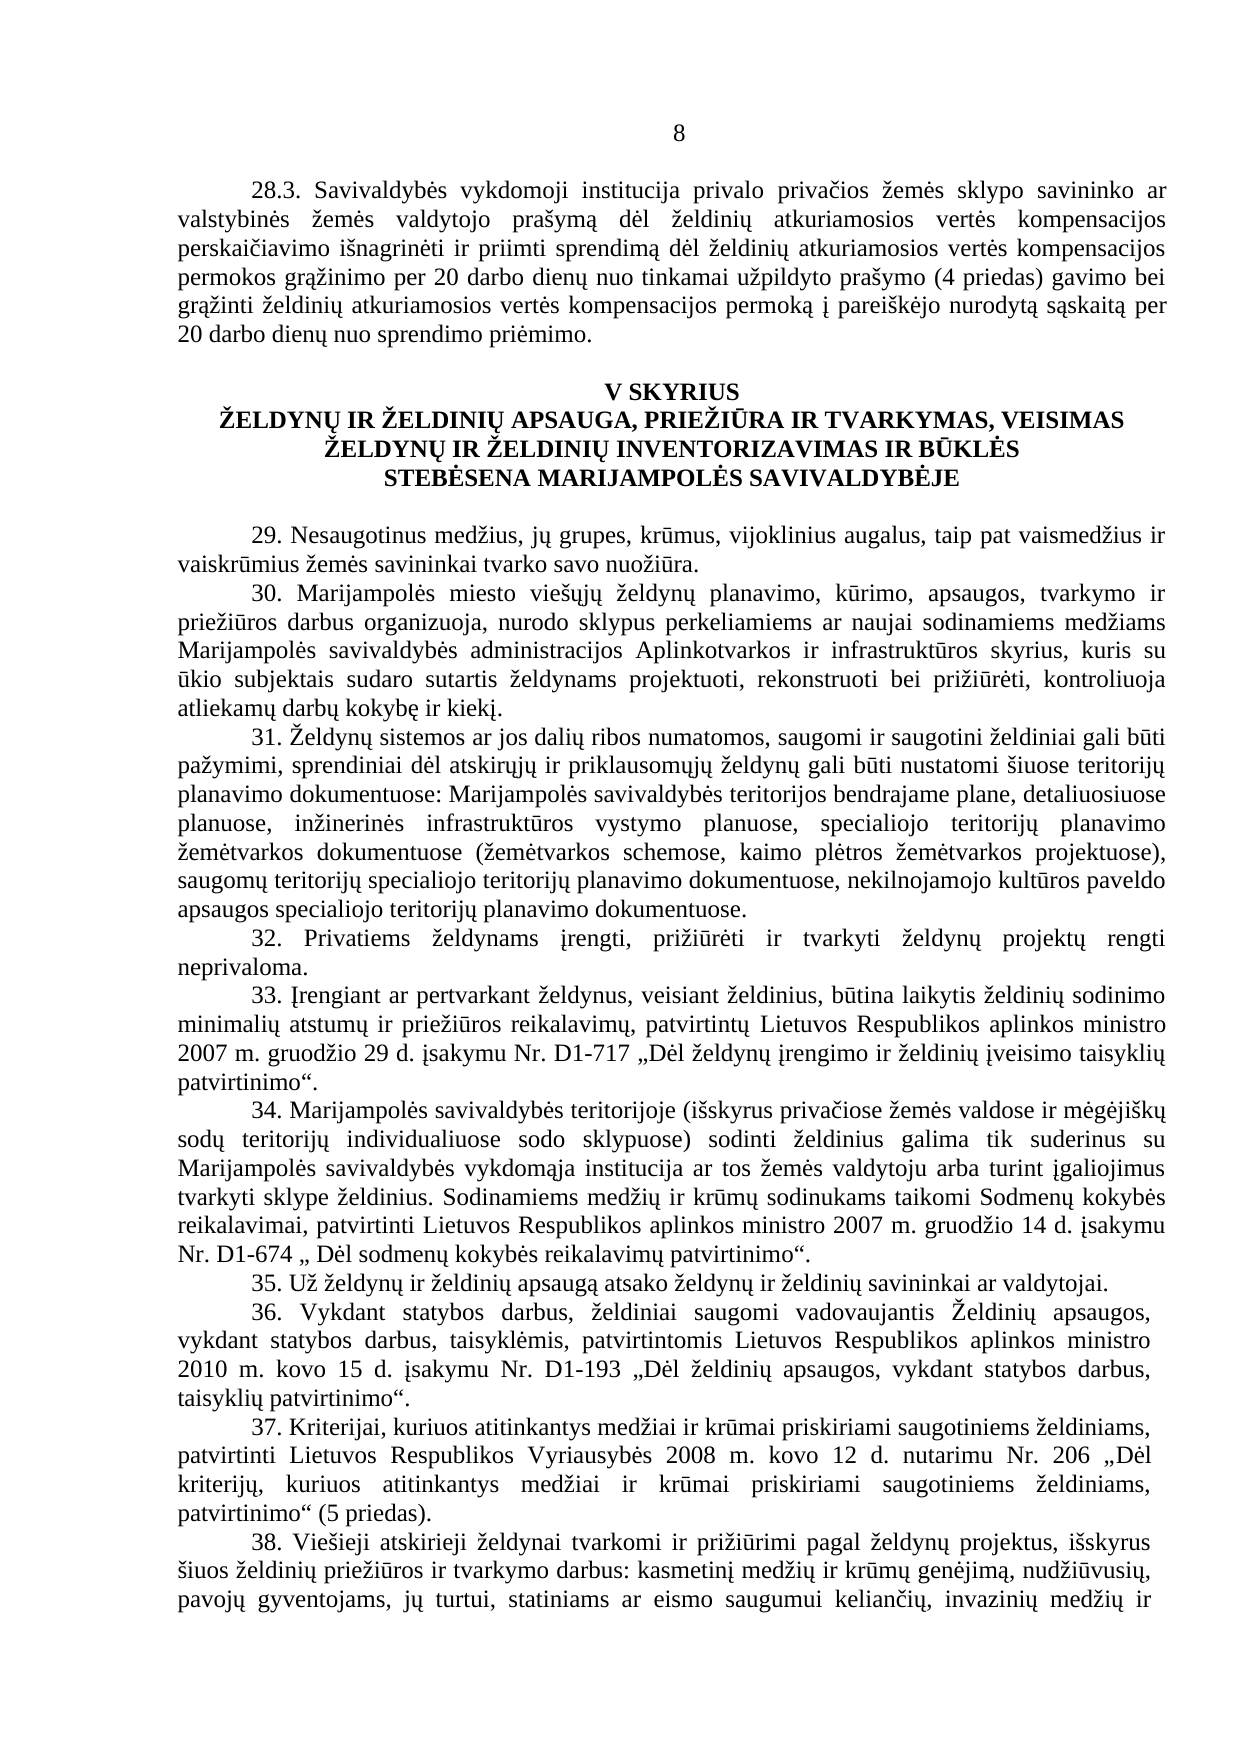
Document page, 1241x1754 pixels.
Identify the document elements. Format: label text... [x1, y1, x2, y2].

text 35. Už želdynų ir želdinių apsaugą atsako želdynų ir želdinių savininkai ar valdytojai. [177, 1268, 1167, 1297]
text 34. Marijampolės savivaldybės teritorijoje (išskyrus privačiose žemės valdose ir mėgėjiškų sodų teritorijų individualiuose sodo sklypuose) sodinti želdinius galima tik suderinus su Marijampolės savivaldybės vykdomąja institucija ar tos žemės valdytoju arba turint įgaliojimus tvarkyti sklype želdinius. Sodinamiems medžių ir krūmų sodinukams taikomi Sodmenų kokybės reikalavimai, patvirtinti Lietuvos Respublikos aplinkos ministro 2007 m. gruodžio 14 d. įsakymu Nr. D1-674 „ Dėl sodmenų kokybės reikalavimų patvirtinimo“. [177, 1096, 1167, 1268]
text 31. Želdynų sistemos ar jos dalių ribos numatomos, saugomi ir saugotini želdiniai gali būti pažymimi, sprendiniai dėl atskirųjų ir priklausomųjų želdynų gali būti nustatomi šiuose teritorijų planavimo dokumentuose: Marijampolės savivaldybės teritorijos bendrajame plane, detaliuosiuose planuose, inžinerinės infrastruktūros vystymo planuose, specialiojo teritorijų planavimo žemėtvarkos dokumentuose (žemėtvarkos schemose, kaimo plėtros žemėtvarkos projektuose), saugomų teritorijų specialiojo teritorijų planavimo dokumentuose, nekilnojamojo kultūros paveldo apsaugos specialiojo teritorijų planavimo dokumentuose. [177, 722, 1167, 923]
text 37. Kriterijai, kuriuos atitinkantys medžiai ir krūmai priskiriami saugotiniems želdiniams, patvirtinti Lietuvos Respublikos Vyriausybės 2008 m. kovo 12 d. nutarimu Nr. 206 „Dėl kriterijų, kuriuos atitinkantys medžiai ir krūmai priskiriami saugotiniems želdiniams, patvirtinimo“ (5 priedas). [177, 1412, 1152, 1527]
text 30. Marijampolės miesto viešųjų želdynų planavimo, kūrimo, apsaugos, tvarkymo ir priežiūros darbus organizuoja, nurodo sklypus perkeliamiems ar naujai sodinamiems medžiams Marijampolės savivaldybės administracijos Aplinkotvarkos ir infrastruktūros skyrius, kuris su ūkio subjektais sudaro sutartis želdynams projektuoti, rekonstruoti bei prižiūrėti, kontroliuoja atliekamų darbų kokybę ir kiekį. [177, 578, 1167, 722]
text 38. Viešieji atskirieji želdynai tvarkomi ir prižiūrimi pagal želdynų projektus, išskyrus šiuos želdinių priežiūros ir tvarkymo darbus: kasmetinį medžių ir krūmų genėjimą, nudžiūvusių, pavojų gyventojams, jų turtui, statiniams ar eismo saugumui keliančių, invazinių medžių ir [177, 1527, 1152, 1613]
text 29. Nesaugotinus medžius, jų grupes, krūmus, vijoklinius augalus, taip pat vaismedžius ir vaiskrūmius žemės savininkai tvarko savo nuožiūra. [177, 521, 1167, 578]
text V SKYRIUS [177, 377, 1167, 406]
text 32. Privatiems želdynams įrengti, prižiūrėti ir tvarkyti želdynų projektų rengti neprivaloma. [177, 923, 1167, 981]
text 33. Įrengiant ar pertvarkant želdynus, veisiant želdinius, būtina laikytis želdinių sodinimo minimalių atstumų ir priežiūros reikalavimų, patvirtintų Lietuvos Respublikos aplinkos ministro 2007 m. gruodžio 29 d. įsakymu Nr. D1-717 „Dėl želdynų įrengimo ir želdinių įveisimo taisyklių patvirtinimo“. [177, 981, 1167, 1096]
text STEBĖSENA MARIJAMPOLĖS SAVIVALDYBĖJE [177, 463, 1167, 492]
text 36. Vykdant statybos darbus, želdiniai saugomi vadovaujantis Želdinių apsaugos, vykdant statybos darbus, taisyklėmis, patvirtintomis Lietuvos Respublikos aplinkos ministro 2010 m. kovo 15 d. įsakymu Nr. D1-193 „Dėl želdinių apsaugos, vykdant statybos darbus, taisyklių patvirtinimo“. [177, 1297, 1152, 1412]
text ŽELDYNŲ IR ŽELDINIŲ APSAUGA, PRIEŽIŪRA IR TVARKYMAS, VEISIMAS ŽELDYNŲ IR ŽELDINIŲ INVENTORIZAVIMAS IR BŪKLĖS [177, 406, 1167, 463]
text 28.3. Savivaldybės vykdomoji institucija privalo privačios žemės sklypo savininko ar valstybinės žemės valdytojo prašymą dėl želdinių atkuriamosios vertės kompensacijos perskaičiavimo išnagrinėti ir priimti sprendimą dėl želdinių atkuriamosios vertės kompensacijos permokos grąžinimo per 20 darbo dienų nuo tinkamai užpildyto prašymo (4 priedas) gavimo bei grąžinti želdinių atkuriamosios vertės kompensacijos permoką į pareiškėjo nurodytą sąskaitą per 20 darbo dienų nuo sprendimo priėmimo. [177, 176, 1167, 348]
